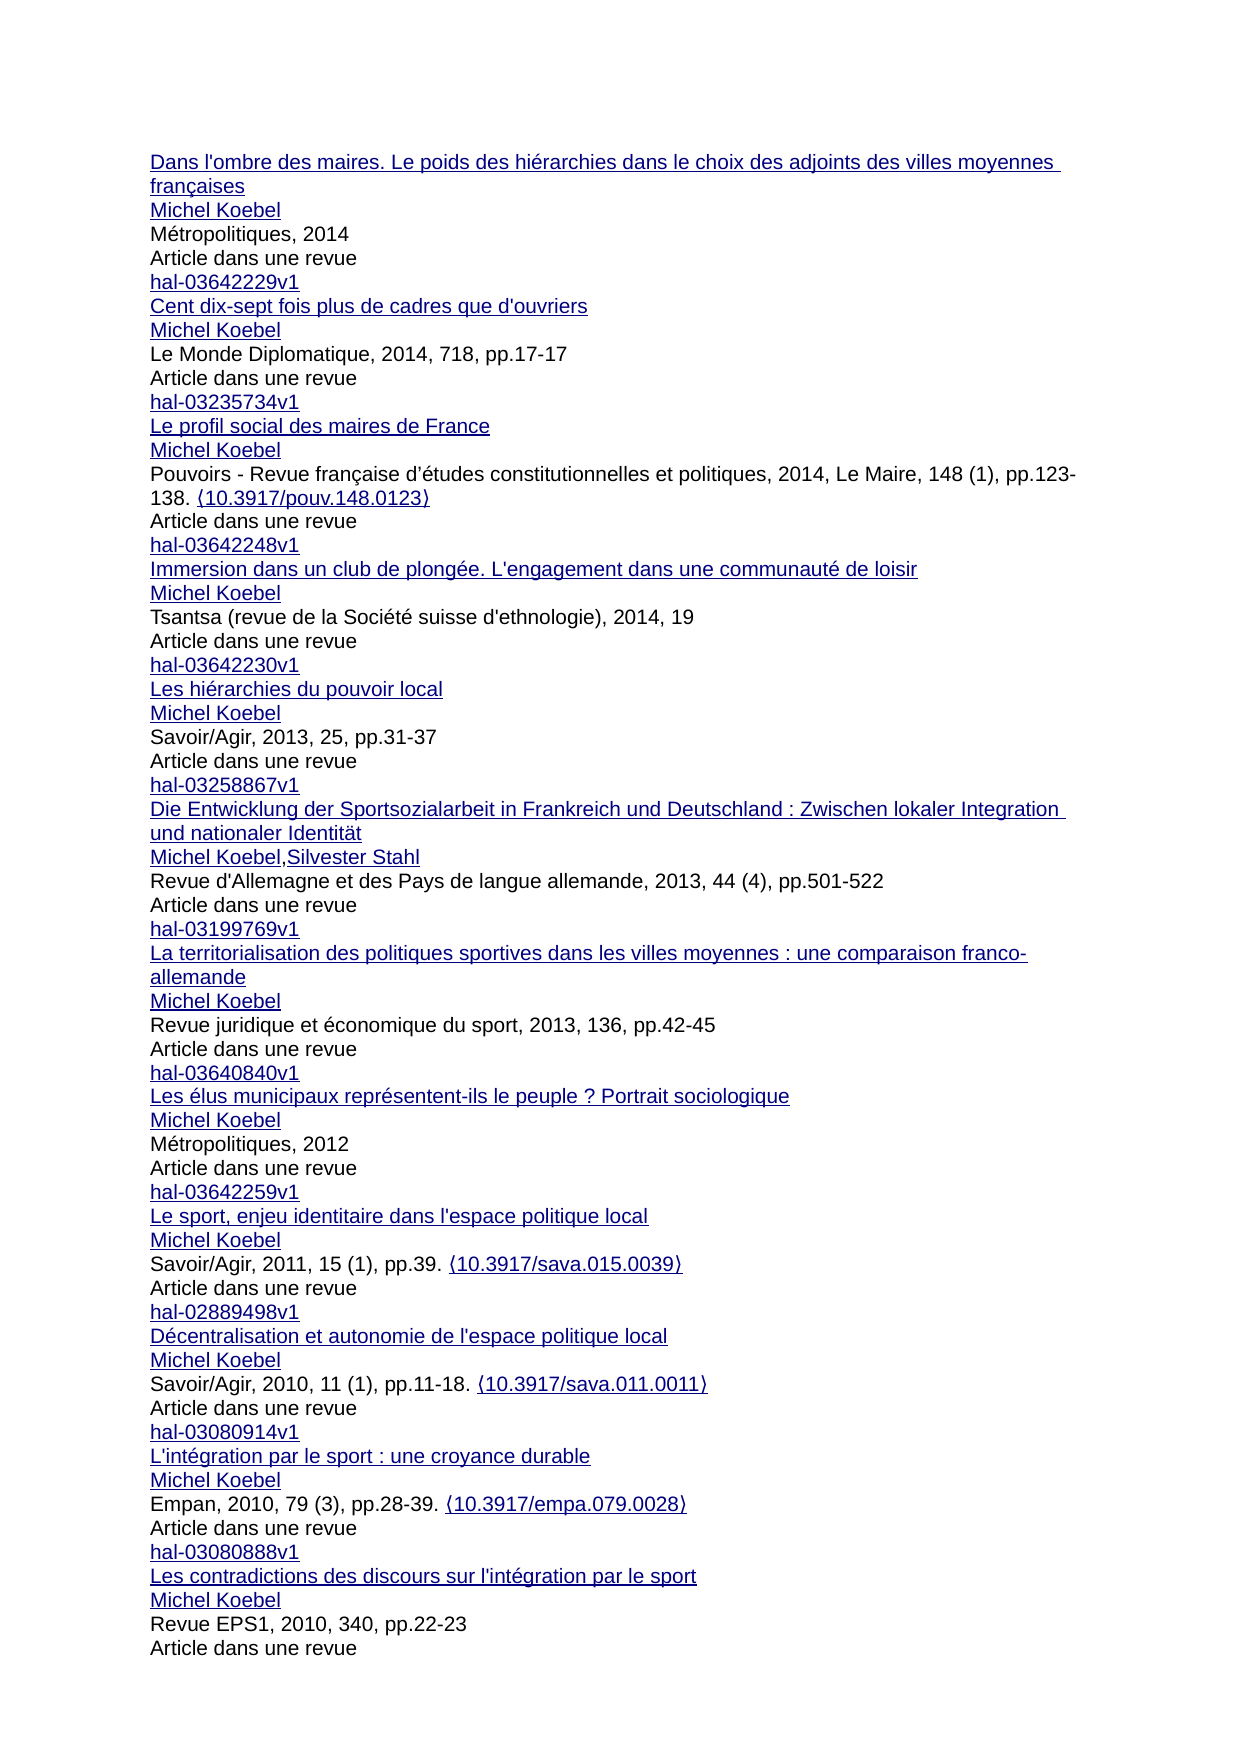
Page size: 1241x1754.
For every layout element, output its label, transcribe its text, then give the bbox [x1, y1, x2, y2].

table_cell Cent dix-sept fois plus de cadres que d'ouvriers Michel Koebel Le Monde Diplomatique, 2014, 718, pp.17-17 Article dans une revue hal-03235734v1 [150, 294, 1090, 413]
table_cell La territorialisation des politiques sportives dans les villes moyennes : une comparaison franco-allemande Michel Koebel Revue juridique et économique du sport, 2013, 136, pp.42-45 Article dans une revue hal-03640840v1 [150, 941, 1090, 1084]
table_cell Le profil social des maires de France Michel Koebel Pouvoirs - Revue française d’études constitutionnelles et politiques, 2014, Le Maire, 148 (1), pp.123-138. ⟨10.3917/pouv.148.0123⟩ Article dans une revue hal-03642248v1 [150, 414, 1090, 557]
table_cell Le sport, enjeu identitaire dans l'espace politique local Michel Koebel Savoir/Agir, 2011, 15 (1), pp.39. ⟨10.3917/sava.015.0039⟩ Article dans une revue hal-02889498v1 [150, 1204, 1090, 1324]
table_cell Décentralisation et autonomie de l'espace politique local Michel Koebel Savoir/Agir, 2010, 11 (1), pp.11-18. ⟨10.3917/sava.011.0011⟩ Article dans une revue hal-03080914v1 [150, 1324, 1090, 1444]
table_cell Die Entwicklung der Sportsozialarbeit in Frankreich und Deutschland : Zwischen lokaler Integration und nationaler Identität Michel Koebel,Silvester Stahl Revue d'Allemagne et des Pays de langue allemande, 2013, 44 (4), pp.501-522 Article dans une revue hal-03199769v1 [150, 797, 1090, 941]
table_cell Immersion dans un club de plongée. L'engagement dans une communauté de loisir Michel Koebel Tsantsa (revue de la Société suisse d'ethnologie), 2014, 19 Article dans une revue hal-03642230v1 [150, 557, 1090, 677]
table_cell Dans l'ombre des maires. Le poids des hiérarchies dans le choix des adjoints des villes moyennes françaises Michel Koebel Métropolitiques, 2014 Article dans une revue hal-03642229v1 [150, 150, 1090, 294]
table_cell L'intégration par le sport : une croyance durable Michel Koebel Empan, 2010, 79 (3), pp.28-39. ⟨10.3917/empa.079.0028⟩ Article dans une revue hal-03080888v1 [150, 1444, 1090, 1563]
table_cell Les contradictions des discours sur l'intégration par le sport Michel Koebel Revue EPS1, 2010, 340, pp.22-23 Article dans une revue [150, 1564, 1090, 1659]
table_cell Les hiérarchies du pouvoir local Michel Koebel Savoir/Agir, 2013, 25, pp.31-37 Article dans une revue hal-03258867v1 [150, 677, 1090, 797]
table_cell Les élus municipaux représentent-ils le peuple ? Portrait sociologique Michel Koebel Métropolitiques, 2012 Article dans une revue hal-03642259v1 [150, 1084, 1090, 1204]
